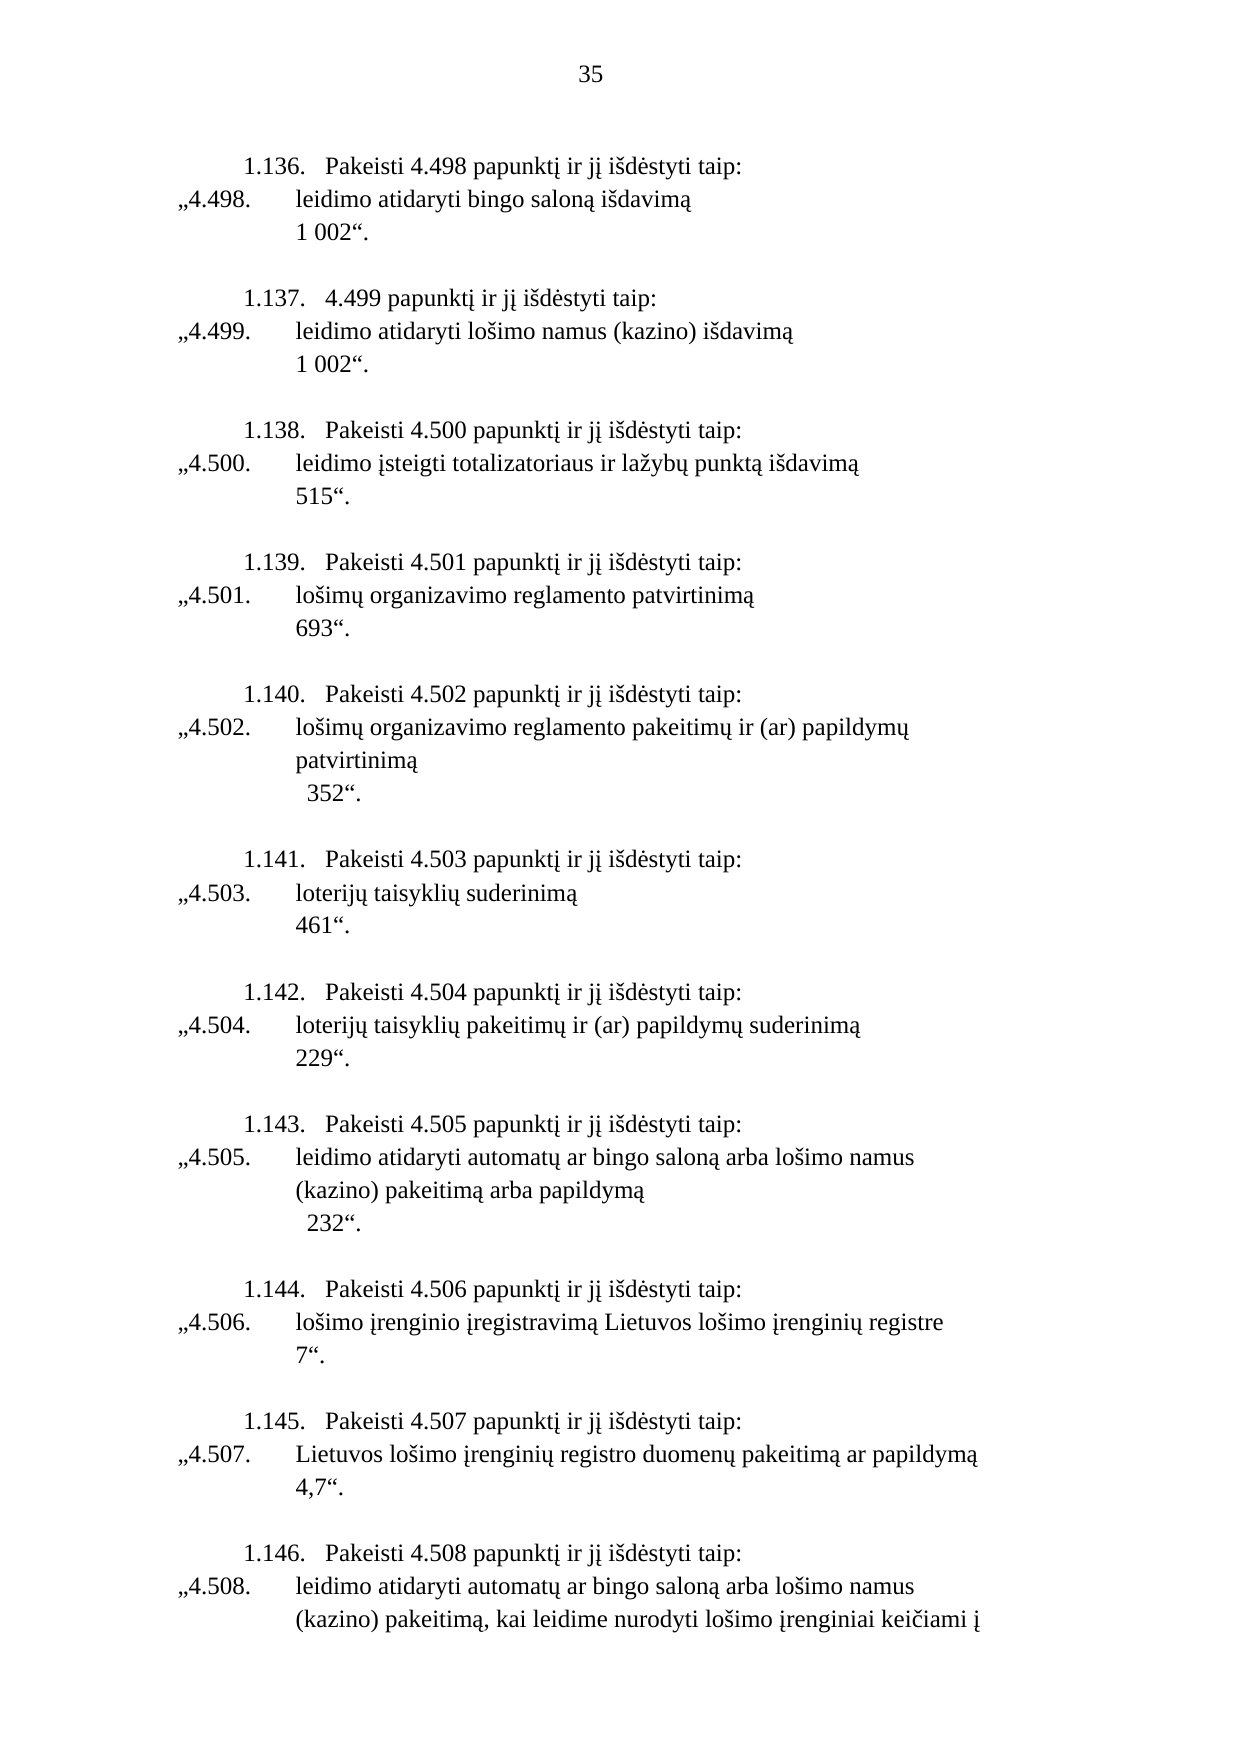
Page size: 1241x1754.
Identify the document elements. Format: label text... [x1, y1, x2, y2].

text „4.499. leidimo atidaryti lošimo namus (kazino) išdavimą 1 002“. [177, 316, 1004, 378]
text 1.136. Pakeisti 4.498 papunktį ir jį išdėstyti taip: [243, 151, 1004, 180]
text „4.506. lošimo įrenginio įregistravimą Lietuvos lošimo įrenginių registre 7“. [177, 1307, 1004, 1369]
text 1.144. Pakeisti 4.506 papunktį ir jį išdėstyti taip: [243, 1274, 1004, 1303]
text 1.145. Pakeisti 4.507 papunktį ir jį išdėstyti taip: [243, 1406, 1004, 1435]
text „4.505. leidimo atidaryti automatų ar bingo saloną arba lošimo namus (kazino) pakeitimą arba papildymą 232“. [177, 1142, 1004, 1237]
text „4.502. lošimų organizavimo reglamento pakeitimų ir (ar) papildymų patvirtinimą 352“. [177, 712, 1004, 807]
text 1.137. 4.499 papunktį ir jį išdėstyti taip: [243, 283, 1004, 312]
text 1.138. Pakeisti 4.500 papunktį ir jį išdėstyti taip: [243, 415, 1004, 444]
text 1.139. Pakeisti 4.501 papunktį ir jį išdėstyti taip: [243, 547, 1004, 576]
text 1.140. Pakeisti 4.502 papunktį ir jį išdėstyti taip: [243, 679, 1004, 708]
text „4.498. leidimo atidaryti bingo saloną išdavimą 1 002“. [177, 184, 1004, 246]
text „4.503. loterijų taisyklių suderinimą 461“. [177, 878, 1004, 939]
text 1.143. Pakeisti 4.505 papunktį ir jį išdėstyti taip: [243, 1109, 1004, 1137]
text „4.500. leidimo įsteigti totalizatoriaus ir lažybų punktą išdavimą 515“. [177, 448, 1004, 510]
text „4.504. loterijų taisyklių pakeitimų ir (ar) papildymų suderinimą 229“. [177, 1010, 1004, 1071]
text „4.501. lošimų organizavimo reglamento patvirtinimą 693“. [177, 580, 1004, 642]
text „4.507. Lietuvos lošimo įrenginių registro duomenų pakeitimą ar papildymą 4,7“. [177, 1439, 1004, 1501]
text 1.146. Pakeisti 4.508 papunktį ir jį išdėstyti taip: [243, 1538, 1004, 1567]
text „4.508. leidimo atidaryti automatų ar bingo saloną arba lošimo namus (kazino) pakeitimą, kai leidime nurodyti lošimo įrenginiai keičiami į [177, 1571, 1004, 1633]
text 1.142. Pakeisti 4.504 papunktį ir jį išdėstyti taip: [243, 977, 1004, 1005]
text 1.141. Pakeisti 4.503 papunktį ir jį išdėstyti taip: [243, 844, 1004, 873]
